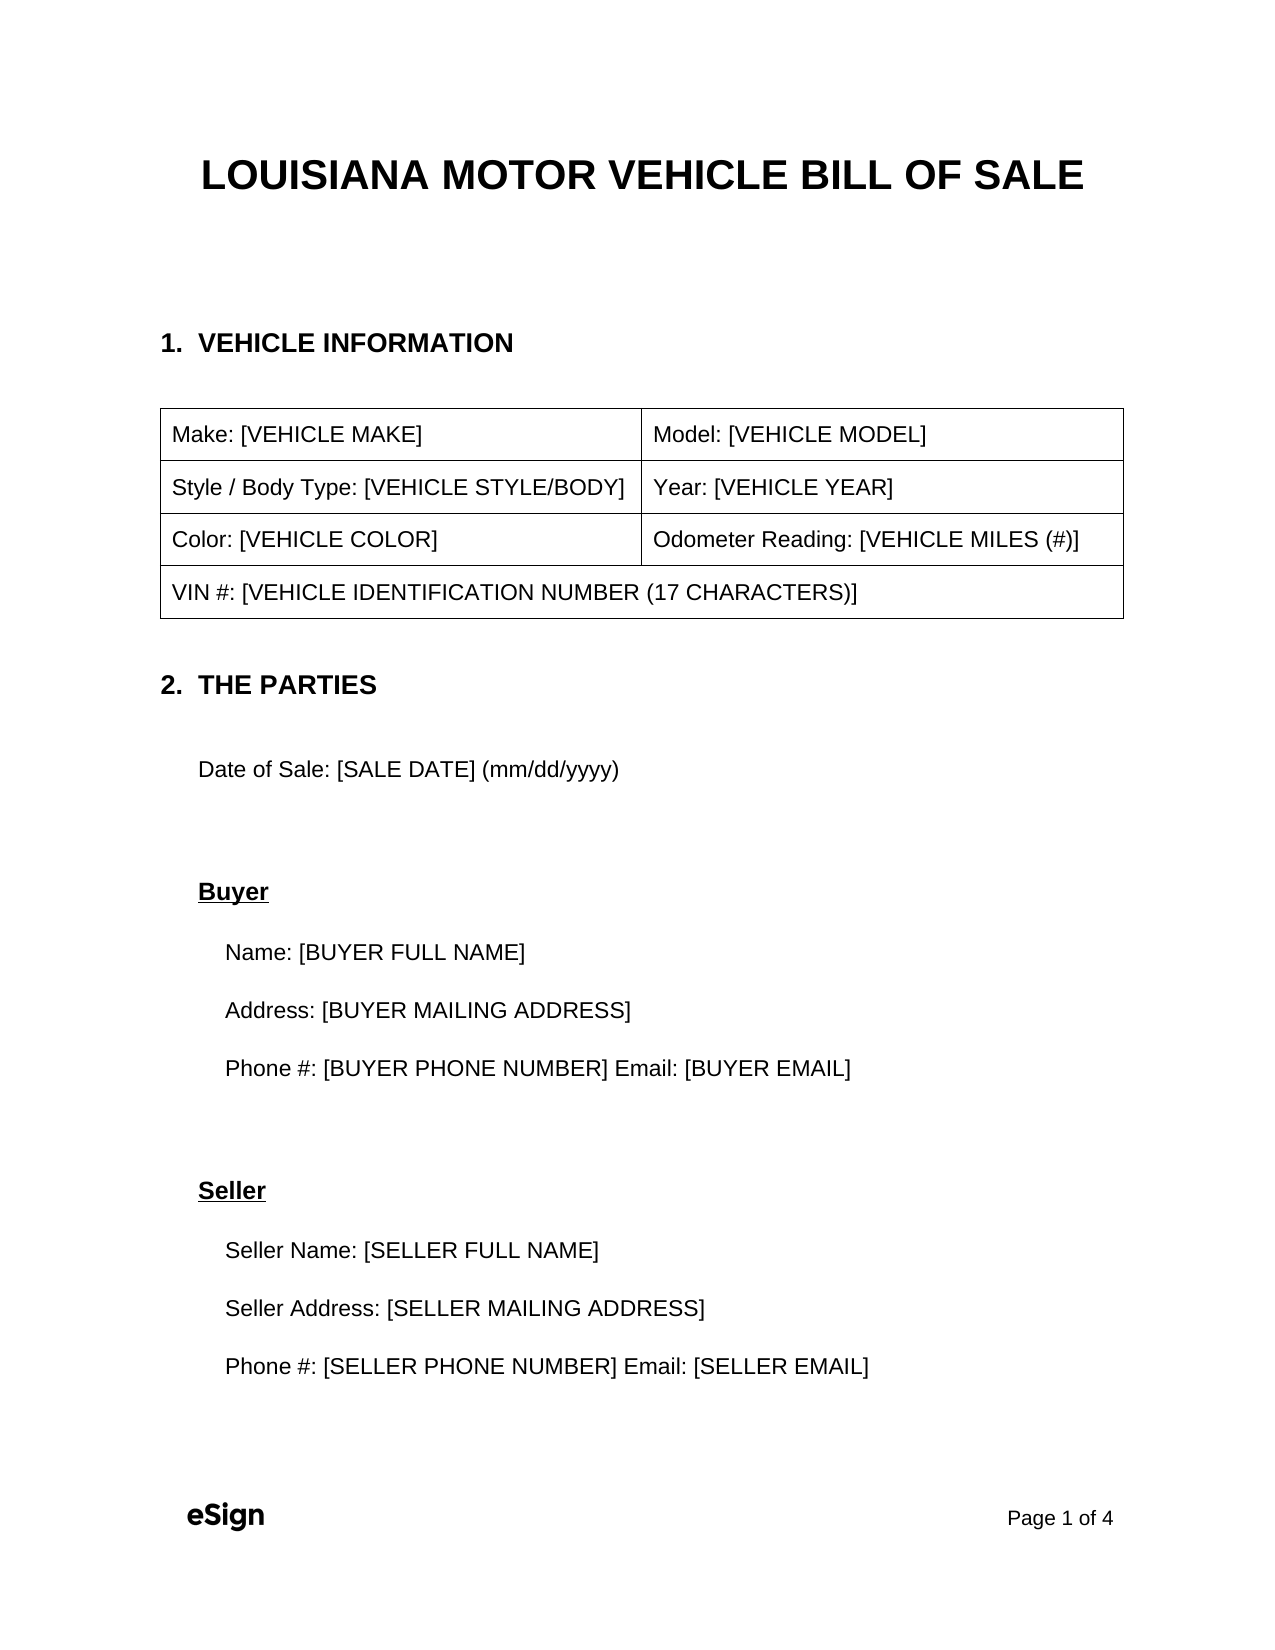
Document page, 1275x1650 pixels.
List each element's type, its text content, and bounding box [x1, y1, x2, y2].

list THE PARTIES [160, 669, 1125, 700]
text Phone #: [BUYER PHONE NUMBER] Email: [BUYER EMAIL] [198, 1055, 1125, 1081]
text Buyer [150, 877, 1125, 906]
text Date of Sale: [SALE DATE] (mm/dd/yyyy) [198, 756, 1125, 783]
table_cell Style / Body Type: [VEHICLE STYLE/BODY] [161, 461, 641, 513]
list VEHICLE INFORMATION [160, 327, 1125, 358]
text Seller [150, 1176, 1125, 1204]
table_cell VIN #: [VEHICLE IDENTIFICATION NUMBER (17 CHARACTERS)] [161, 566, 1123, 618]
table_cell Odometer Reading: [VEHICLE MILES (#)] [642, 514, 1123, 565]
text Seller Name: [SELLER FULL NAME] [198, 1237, 1125, 1264]
text Address: [BUYER MAILING ADDRESS] [198, 997, 1125, 1023]
text Name: [BUYER FULL NAME] [198, 939, 1125, 965]
table_header Make: [VEHICLE MAKE] [161, 409, 641, 460]
text Seller Address: [SELLER MAILING ADDRESS] [198, 1295, 1125, 1322]
text Phone #: [SELLER PHONE NUMBER] Email: [SELLER EMAIL] [198, 1353, 1125, 1380]
text LOUISIANA MOTOR VEHICLE BILL OF SALE [160, 150, 1125, 198]
table_header Model: [VEHICLE MODEL] [642, 409, 1123, 460]
table_cell Year: [VEHICLE YEAR] [642, 461, 1123, 513]
table_cell Color: [VEHICLE COLOR] [161, 514, 641, 565]
